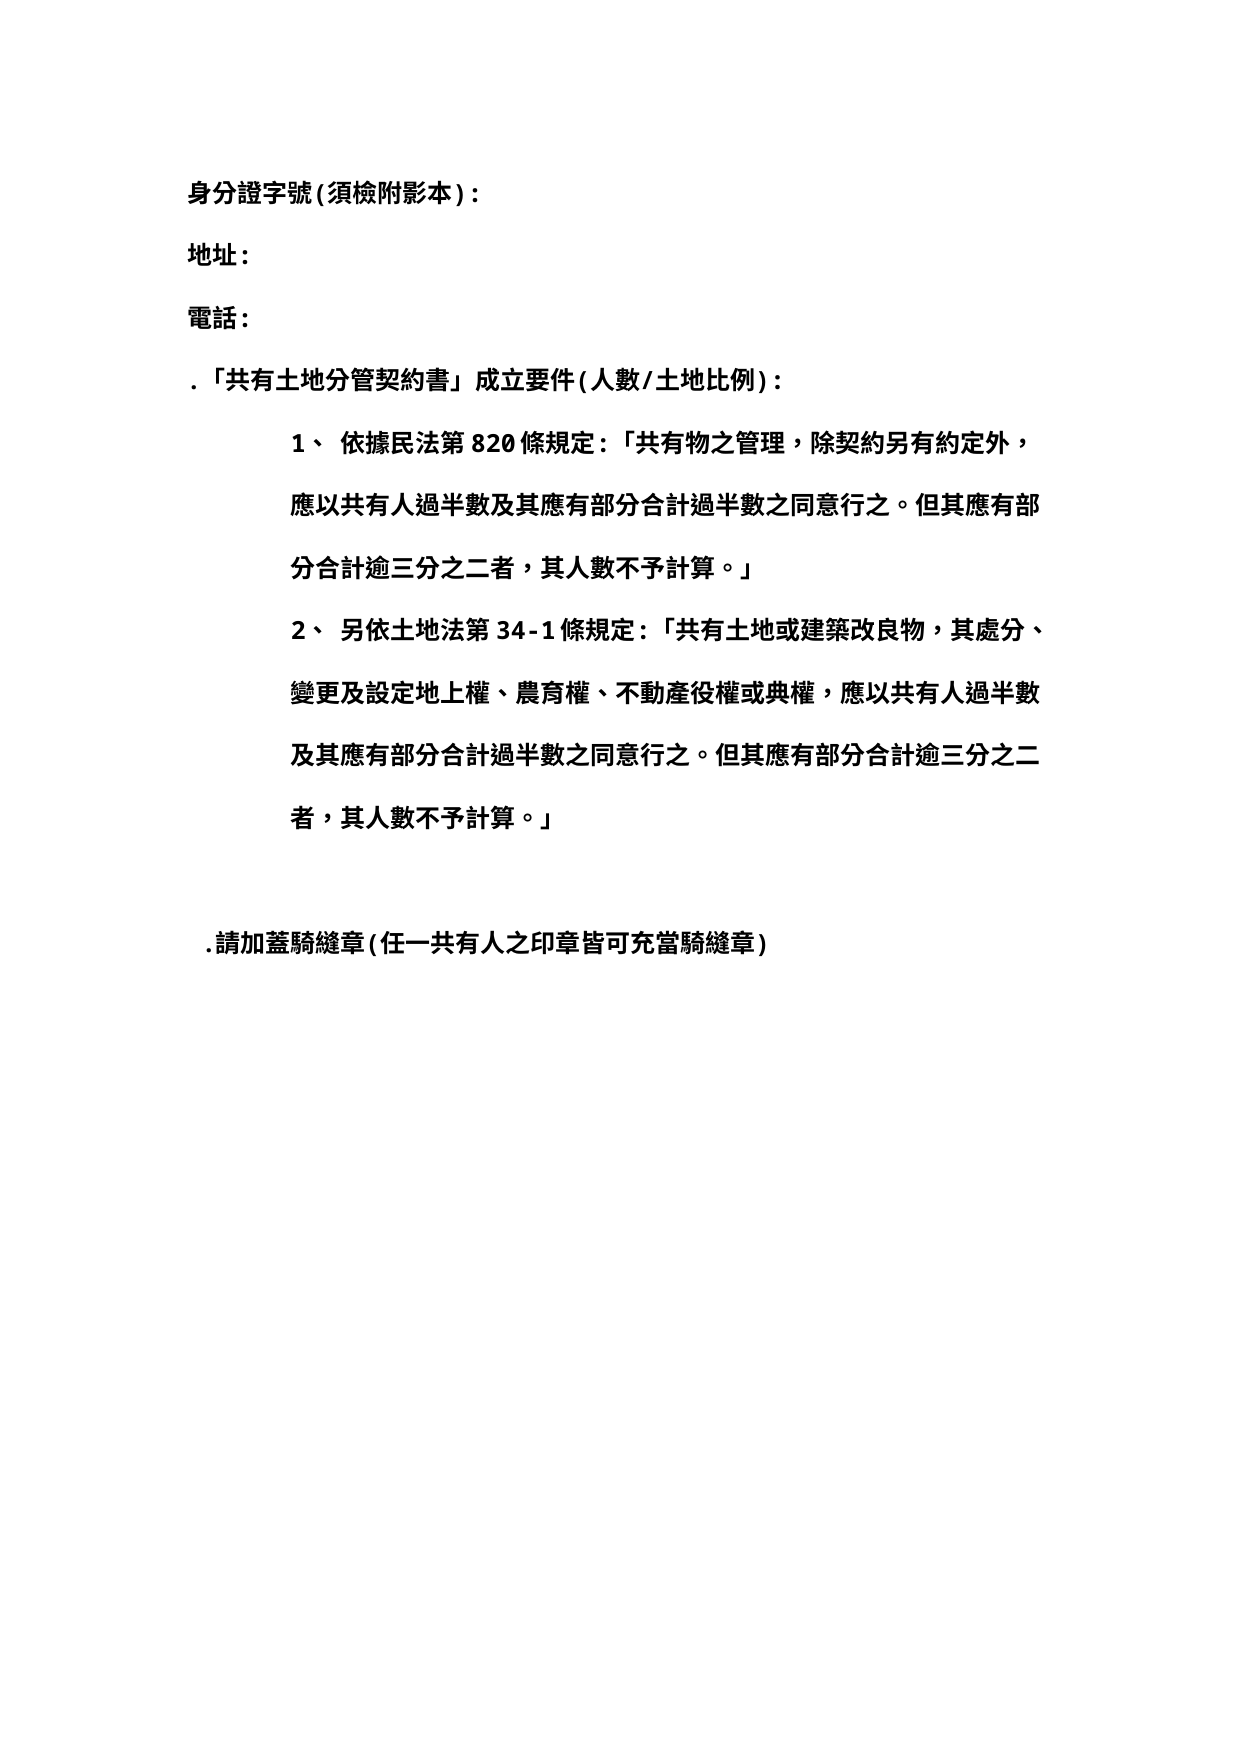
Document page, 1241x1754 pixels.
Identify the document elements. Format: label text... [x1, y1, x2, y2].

list 依據民法第820條規定:「共有物之管理，除契約另有約定外，應以共有人過半數及其應有部分合計過半數之同意行之。但其應有部分合計逾三分之二者，其人數不予計算。」 [291, 400, 1053, 587]
text 電話: [187, 275, 1053, 337]
text 身分證字號(須檢附影本): [187, 150, 1053, 212]
text ․「共有土地分管契約書」成立要件(人數/土地比例): [187, 337, 1053, 400]
list 另依土地法第34-1條規定:「共有土地或建築改良物，其處分、變更及設定地上權、農育權、不動產役權或典權，應以共有人過半數及其應有部分合計過半數之同意行之。但其應有部分合計逾三分之二者，其人數不予計算。」 [291, 587, 1053, 837]
text ․請加蓋騎縫章(任一共有人之印章皆可充當騎縫章) [187, 900, 1053, 962]
text 地址: [187, 212, 1053, 275]
